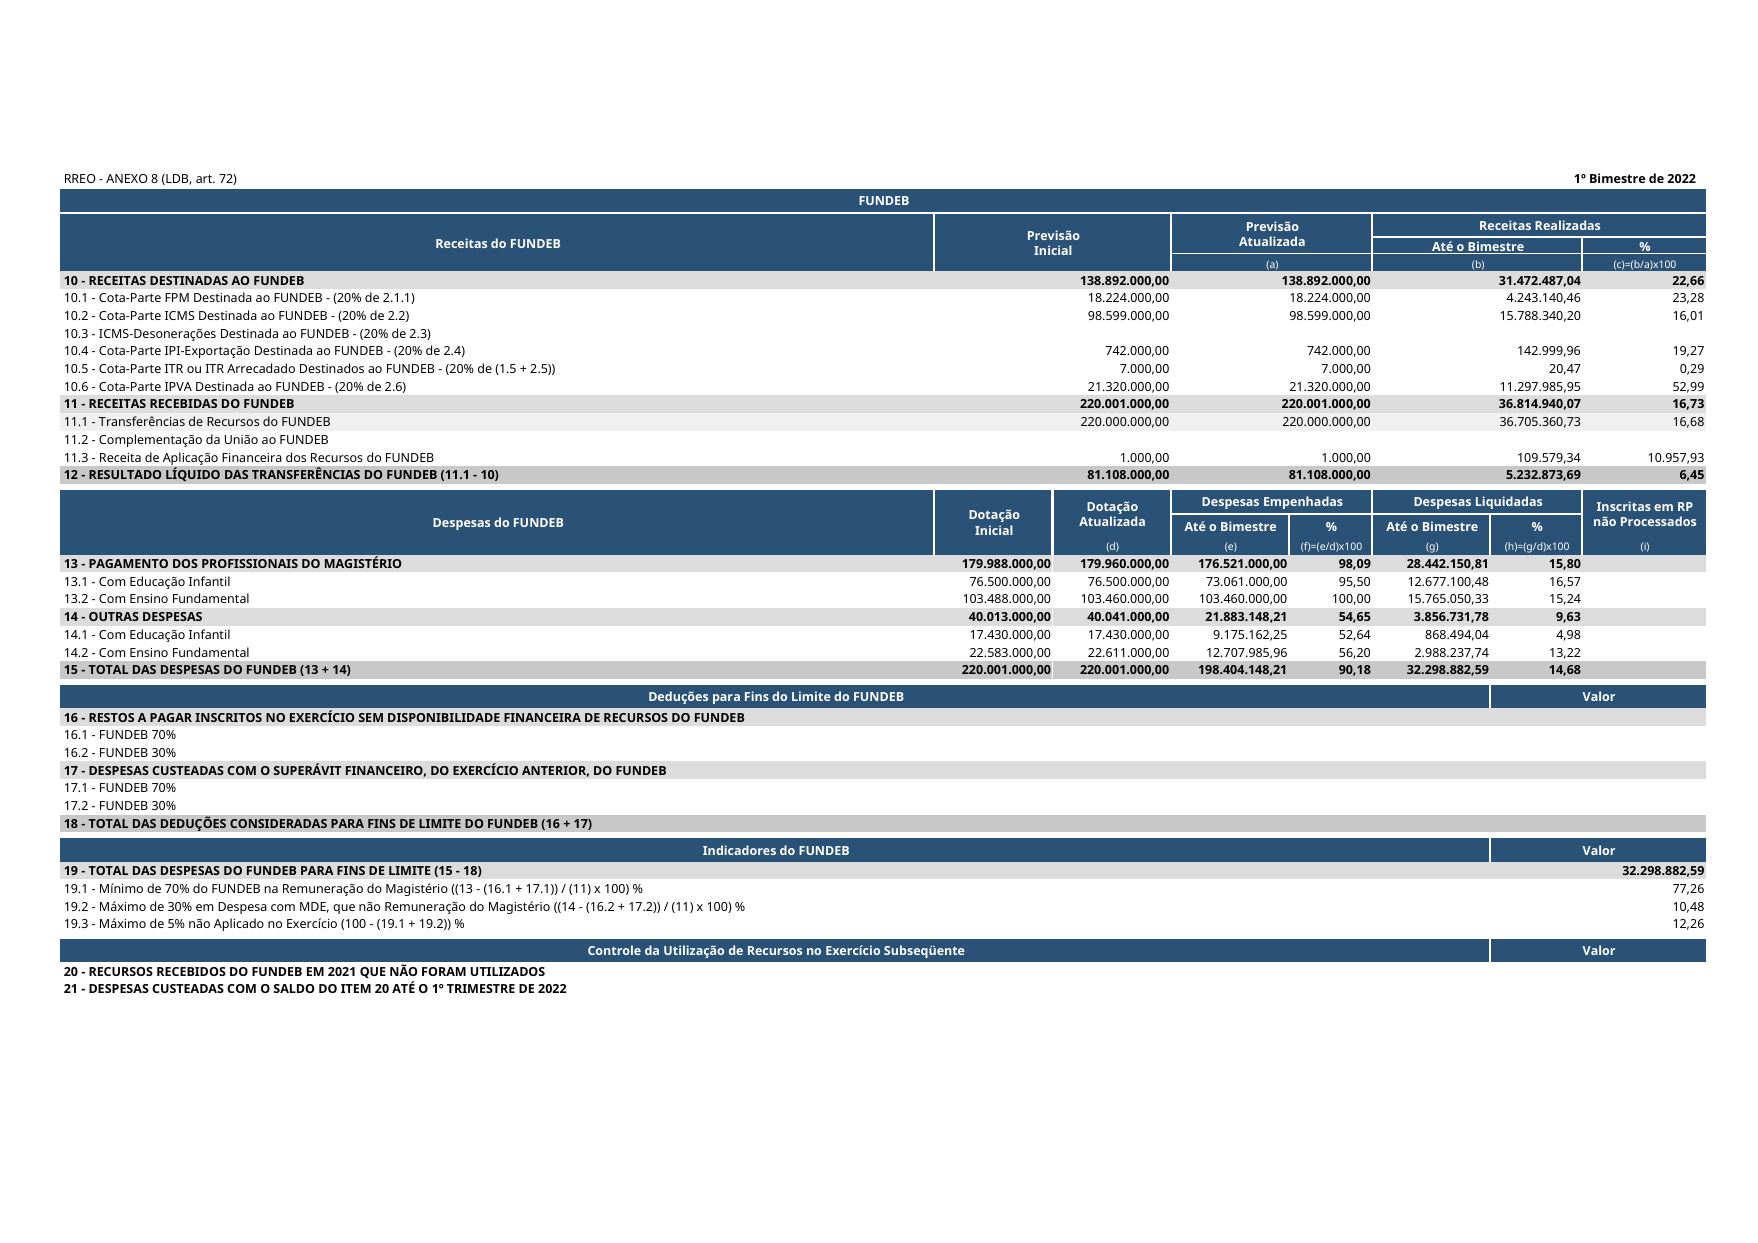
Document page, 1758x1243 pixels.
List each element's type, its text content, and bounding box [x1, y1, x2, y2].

table_cell [1582, 590, 1706, 608]
table_cell 10.5 - Cota-Parte ITR ou ITR Arrecadado Destinados ao FUNDEB - (20% de (1.5 + 2.5)) [60, 360, 934, 377]
table_cell [176, 139, 1706, 163]
table_cell Inscritas em RP não Processados [1583, 490, 1706, 537]
table_cell Previsão Inicial [935, 214, 1170, 271]
table_cell [60, 832, 1706, 838]
table_cell 31.472.487,04 [1372, 271, 1582, 289]
table_cell % [1491, 515, 1581, 537]
table_cell 13.2 - Com Ensino Fundamental [60, 590, 934, 608]
table_cell 5.232.873,69 [1372, 466, 1582, 484]
table_cell 73.061.000,00 [1171, 573, 1289, 590]
table_cell 10.957,93 [1582, 448, 1706, 466]
table_cell 19.3 - Máximo de 5% não Aplicado no Exercício (100 - (19.1 + 19.2)) % [60, 915, 1490, 933]
table_cell 7.000,00 [1171, 360, 1372, 377]
table_header [60, 59, 68, 170]
table_cell 76.500.000,00 [934, 573, 1052, 590]
table_cell 13 - PAGAMENTO DOS PROFISSIONAIS DO MAGISTÉRIO [60, 555, 934, 572]
table_cell [68, 160, 168, 170]
table_cell [1490, 726, 1706, 744]
table_cell 40.041.000,00 [1053, 608, 1171, 626]
table_cell 17.2 - FUNDEB 30% [60, 797, 1490, 814]
table_cell 52,99 [1582, 378, 1706, 395]
table_cell 15,80 [1490, 555, 1582, 572]
table_cell 15.788.340,20 [1372, 307, 1582, 324]
table_cell 10.3 - ICMS-Desonerações Destinada ao FUNDEB - (20% de 2.3) [60, 324, 934, 342]
table_cell 1.000,00 [1171, 448, 1372, 466]
table_cell 15,24 [1490, 590, 1582, 608]
table_cell 16 - RESTOS A PAGAR INSCRITOS NO EXERCÍCIO SEM DISPONIBILIDADE FINANCEIRA DE RECURSOS DO FUNDEB [60, 708, 1490, 726]
table_cell 10.4 - Cota-Parte IPI-Exportação Destinada ao FUNDEB - (20% de 2.4) [60, 342, 934, 360]
table_cell 11 - RECEITAS RECEBIDAS DO FUNDEB [60, 395, 934, 413]
table_cell 22.583.000,00 [934, 643, 1052, 661]
table_cell 742.000,00 [1171, 342, 1372, 360]
table_cell [1171, 324, 1372, 342]
table_cell [1582, 626, 1706, 643]
table_cell 10 - RECEITAS DESTINADAS AO FUNDEB [60, 271, 934, 289]
table_cell 21.320.000,00 [934, 378, 1171, 395]
table_cell (i) [1583, 537, 1706, 555]
table_cell 22,66 [1582, 271, 1706, 289]
table_cell 76.500.000,00 [1053, 573, 1171, 590]
table_cell 22.611.000,00 [1053, 643, 1171, 661]
table_cell Controle da Utilização de Recursos no Exercício Subseqüente [60, 939, 1489, 962]
table_cell 109.579,34 [1372, 448, 1582, 466]
table_cell 16.2 - FUNDEB 30% [60, 744, 1490, 761]
table_cell 23,28 [1582, 289, 1706, 307]
table_cell 10.6 - Cota-Parte IPVA Destinada ao FUNDEB - (20% de 2.6) [60, 378, 934, 395]
table_cell 95,50 [1289, 573, 1372, 590]
table_cell 868.494,04 [1372, 626, 1490, 643]
table_cell Valor [1491, 939, 1706, 962]
table_cell 28.442.150,81 [1372, 555, 1490, 572]
table_cell 10,48 [1490, 897, 1706, 915]
table_cell 1º Bimestre de 2022 [1504, 170, 1697, 188]
table_cell 220.001.000,00 [934, 661, 1052, 679]
table_cell 176.521.000,00 [1171, 555, 1289, 572]
table_cell 13,22 [1490, 643, 1582, 661]
table_cell [1490, 797, 1706, 814]
table_cell Até o Bimestre [1373, 515, 1489, 537]
table_cell 36.705.360,73 [1372, 413, 1582, 431]
table_cell 19.1 - Mínimo de 70% do FUNDEB na Remuneração do Magistério ((13 - (16.1 + 17.1)) / (11) x 100) % [60, 880, 1490, 897]
table_cell 21.320.000,00 [1171, 378, 1372, 395]
table_cell 179.960.000,00 [1053, 555, 1171, 572]
table_cell 12.707.985,96 [1171, 643, 1289, 661]
table_cell 16,73 [1582, 395, 1706, 413]
table_cell % [1290, 515, 1371, 537]
table_cell Dotação Atualizada [1054, 490, 1170, 537]
table_cell 56,20 [1289, 643, 1372, 661]
table_cell [60, 484, 1706, 490]
table_cell 103.488.000,00 [934, 590, 1052, 608]
table_cell [1495, 170, 1504, 188]
table_cell 14,68 [1490, 661, 1582, 679]
table_cell 220.001.000,00 [1171, 395, 1372, 413]
table_cell 21 - DESPESAS CUSTEADAS COM O SALDO DO ITEM 20 ATÉ O 1º TRIMESTRE DE 2022 [60, 980, 1490, 998]
table_cell [1582, 555, 1706, 572]
table_cell 14.2 - Com Ensino Fundamental [60, 643, 934, 661]
table_cell [1570, 98, 1697, 113]
table_cell [1372, 431, 1582, 448]
table_cell Valor [1491, 838, 1706, 862]
table_cell [1582, 608, 1706, 626]
table_cell [1582, 661, 1706, 679]
table_cell % [1583, 238, 1706, 253]
table_cell 98,09 [1289, 555, 1372, 572]
table_header [168, 59, 176, 170]
table_cell (a) [1172, 254, 1371, 271]
table_cell (h)=(g/d)x100 [1491, 537, 1581, 555]
table_cell 13.1 - Com Educação Infantil [60, 573, 934, 590]
table_cell 103.460.000,00 [1171, 590, 1289, 608]
table_header [68, 59, 168, 160]
table_cell (c)=(b/a)x100 [1583, 254, 1706, 271]
table_cell 54,65 [1289, 608, 1372, 626]
table_cell Despesas Empenhadas [1172, 490, 1371, 513]
table_cell [1490, 815, 1706, 832]
table_cell 77,26 [1490, 880, 1706, 897]
table_cell RREO - ANEXO 8 (LDB, art. 72) [60, 170, 1495, 187]
table_cell [1490, 779, 1706, 797]
table_cell 10.2 - Cota-Parte ICMS Destinada ao FUNDEB - (20% de 2.2) [60, 307, 934, 324]
table_cell 52,64 [1289, 626, 1372, 643]
table_cell 220.001.000,00 [1053, 661, 1171, 679]
table_cell [1570, 79, 1697, 98]
table_cell 142.999,96 [1372, 342, 1582, 360]
table_cell [1698, 89, 1706, 113]
table_cell (g) [1373, 537, 1489, 555]
table_cell 16,57 [1490, 573, 1582, 590]
table_cell 4,98 [1490, 626, 1582, 643]
table_cell 19.2 - Máximo de 30% em Despesa com MDE, que não Remuneração do Magistério ((14 - (16.2 + 17.2)) / (11) x 100) % [60, 897, 1490, 915]
table_cell [1490, 962, 1706, 980]
table_cell 36.814.940,07 [1372, 395, 1582, 413]
table_header [176, 59, 1570, 88]
table_cell 98.599.000,00 [934, 307, 1171, 324]
table_cell 15.765.050,33 [1372, 590, 1490, 608]
table_header [1698, 59, 1706, 88]
table_cell 6,45 [1582, 466, 1706, 484]
table_cell Deduções para Fins do Limite do FUNDEB [60, 685, 1489, 708]
table_cell Valor [1491, 685, 1706, 708]
table_cell [1490, 980, 1706, 998]
table_cell [1490, 744, 1706, 761]
table_cell 16,01 [1582, 307, 1706, 324]
table_cell [1490, 761, 1706, 779]
table_cell 220.001.000,00 [934, 395, 1171, 413]
table_cell [1582, 431, 1706, 448]
table_cell [1582, 573, 1706, 590]
table_cell Despesas Liquidadas [1373, 490, 1581, 513]
table_cell 20 - RECURSOS RECEBIDOS DO FUNDEB EM 2021 QUE NÃO FORAM UTILIZADOS [60, 962, 1490, 980]
table_cell 17.430.000,00 [934, 626, 1052, 643]
table_cell Previsão Atualizada [1172, 214, 1371, 253]
table_cell [1698, 170, 1706, 188]
table_cell 4.243.140,46 [1372, 289, 1582, 307]
table_cell 138.892.000,00 [934, 271, 1171, 289]
table_cell 179.988.000,00 [934, 555, 1052, 572]
table_cell Dotação Inicial [935, 490, 1051, 555]
table_cell 12,26 [1490, 915, 1706, 933]
table_cell 98.599.000,00 [1171, 307, 1372, 324]
table_cell 9.175.162,25 [1171, 626, 1289, 643]
table_cell 20,47 [1372, 360, 1582, 377]
table_cell [934, 431, 1171, 448]
table_cell 19 - TOTAL DAS DESPESAS DO FUNDEB PARA FINS DE LIMITE (15 - 18) [60, 862, 1490, 879]
table_cell 11.1 - Transferências de Recursos do FUNDEB [60, 413, 934, 431]
table_cell 198.404.148,21 [1171, 661, 1289, 679]
table_cell 14 - OUTRAS DESPESAS [60, 608, 934, 626]
table_cell 16.1 - FUNDEB 70% [60, 726, 1490, 744]
table_cell [934, 324, 1171, 342]
table_cell 100,00 [1289, 590, 1372, 608]
table_header [1570, 59, 1697, 78]
table_cell 12.677.100,48 [1372, 573, 1490, 590]
table_cell 81.108.000,00 [1171, 466, 1372, 484]
table_cell Até o Bimestre [1373, 238, 1581, 253]
table_cell [1582, 643, 1706, 661]
table_cell 7.000,00 [934, 360, 1171, 377]
table_cell 17.1 - FUNDEB 70% [60, 779, 1490, 797]
table_cell 40.013.000,00 [934, 608, 1052, 626]
table_cell (f)=(e/d)x100 [1290, 537, 1371, 555]
table_cell 742.000,00 [934, 342, 1171, 360]
table_cell (d) [1054, 537, 1170, 555]
table_cell 17.430.000,00 [1053, 626, 1171, 643]
table_cell (e) [1172, 537, 1288, 555]
table_cell [60, 933, 1706, 938]
table_cell 1.000,00 [934, 448, 1171, 466]
table_cell 90,18 [1289, 661, 1372, 679]
table_cell 81.108.000,00 [934, 466, 1171, 484]
table_cell FUNDEB [60, 189, 1706, 212]
table_cell 9,63 [1490, 608, 1582, 626]
table_cell Até o Bimestre [1172, 515, 1288, 537]
table_cell 11.2 - Complementação da União ao FUNDEB [60, 431, 934, 448]
table_cell [60, 679, 1706, 684]
table_cell 16,68 [1582, 413, 1706, 431]
table_cell 3.856.731,78 [1372, 608, 1490, 626]
table_cell 12 - RESULTADO LÍQUIDO DAS TRANSFERÊNCIAS DO FUNDEB (11.1 - 10) [60, 466, 934, 484]
table_cell 18.224.000,00 [934, 289, 1171, 307]
table_cell 32.298.882,59 [1372, 661, 1490, 679]
table_cell 0,29 [1582, 360, 1706, 377]
table_cell 18 - TOTAL DAS DEDUÇÕES CONSIDERADAS PARA FINS DE LIMITE DO FUNDEB (16 + 17) [60, 815, 1490, 832]
table_cell [1490, 708, 1706, 726]
table_cell [1582, 324, 1706, 342]
table_cell 19,27 [1582, 342, 1706, 360]
table_cell 18.224.000,00 [1171, 289, 1372, 307]
table_cell 103.460.000,00 [1053, 590, 1171, 608]
table_cell 10.1 - Cota-Parte FPM Destinada ao FUNDEB - (20% de 2.1.1) [60, 289, 934, 307]
table_cell 17 - DESPESAS CUSTEADAS COM O SUPERÁVIT FINANCEIRO, DO EXERCÍCIO ANTERIOR, DO FUNDEB [60, 761, 1490, 779]
table_cell 220.000.000,00 [1171, 413, 1372, 431]
table_cell Despesas do FUNDEB [60, 490, 933, 555]
table_cell 2.988.237,74 [1372, 643, 1490, 661]
table_cell Receitas do FUNDEB [60, 214, 933, 271]
table_cell 138.892.000,00 [1171, 271, 1372, 289]
table_cell 11.297.985,95 [1372, 378, 1582, 395]
table_cell 220.000.000,00 [934, 413, 1171, 431]
table_cell [176, 89, 1570, 113]
table_cell [176, 164, 1706, 170]
table_cell [1171, 431, 1372, 448]
table_cell 14.1 - Com Educação Infantil [60, 626, 934, 643]
table_cell 32.298.882,59 [1490, 862, 1706, 879]
table_cell Receitas Realizadas [1373, 214, 1706, 236]
table_cell [176, 114, 1706, 138]
table_cell Indicadores do FUNDEB [60, 838, 1489, 862]
table_cell (b) [1373, 254, 1581, 271]
table_cell 11.3 - Receita de Aplicação Financeira dos Recursos do FUNDEB [60, 448, 934, 466]
table_cell [1372, 324, 1582, 342]
table_cell 21.883.148,21 [1171, 608, 1289, 626]
table_cell 15 - TOTAL DAS DESPESAS DO FUNDEB (13 + 14) [60, 661, 934, 679]
